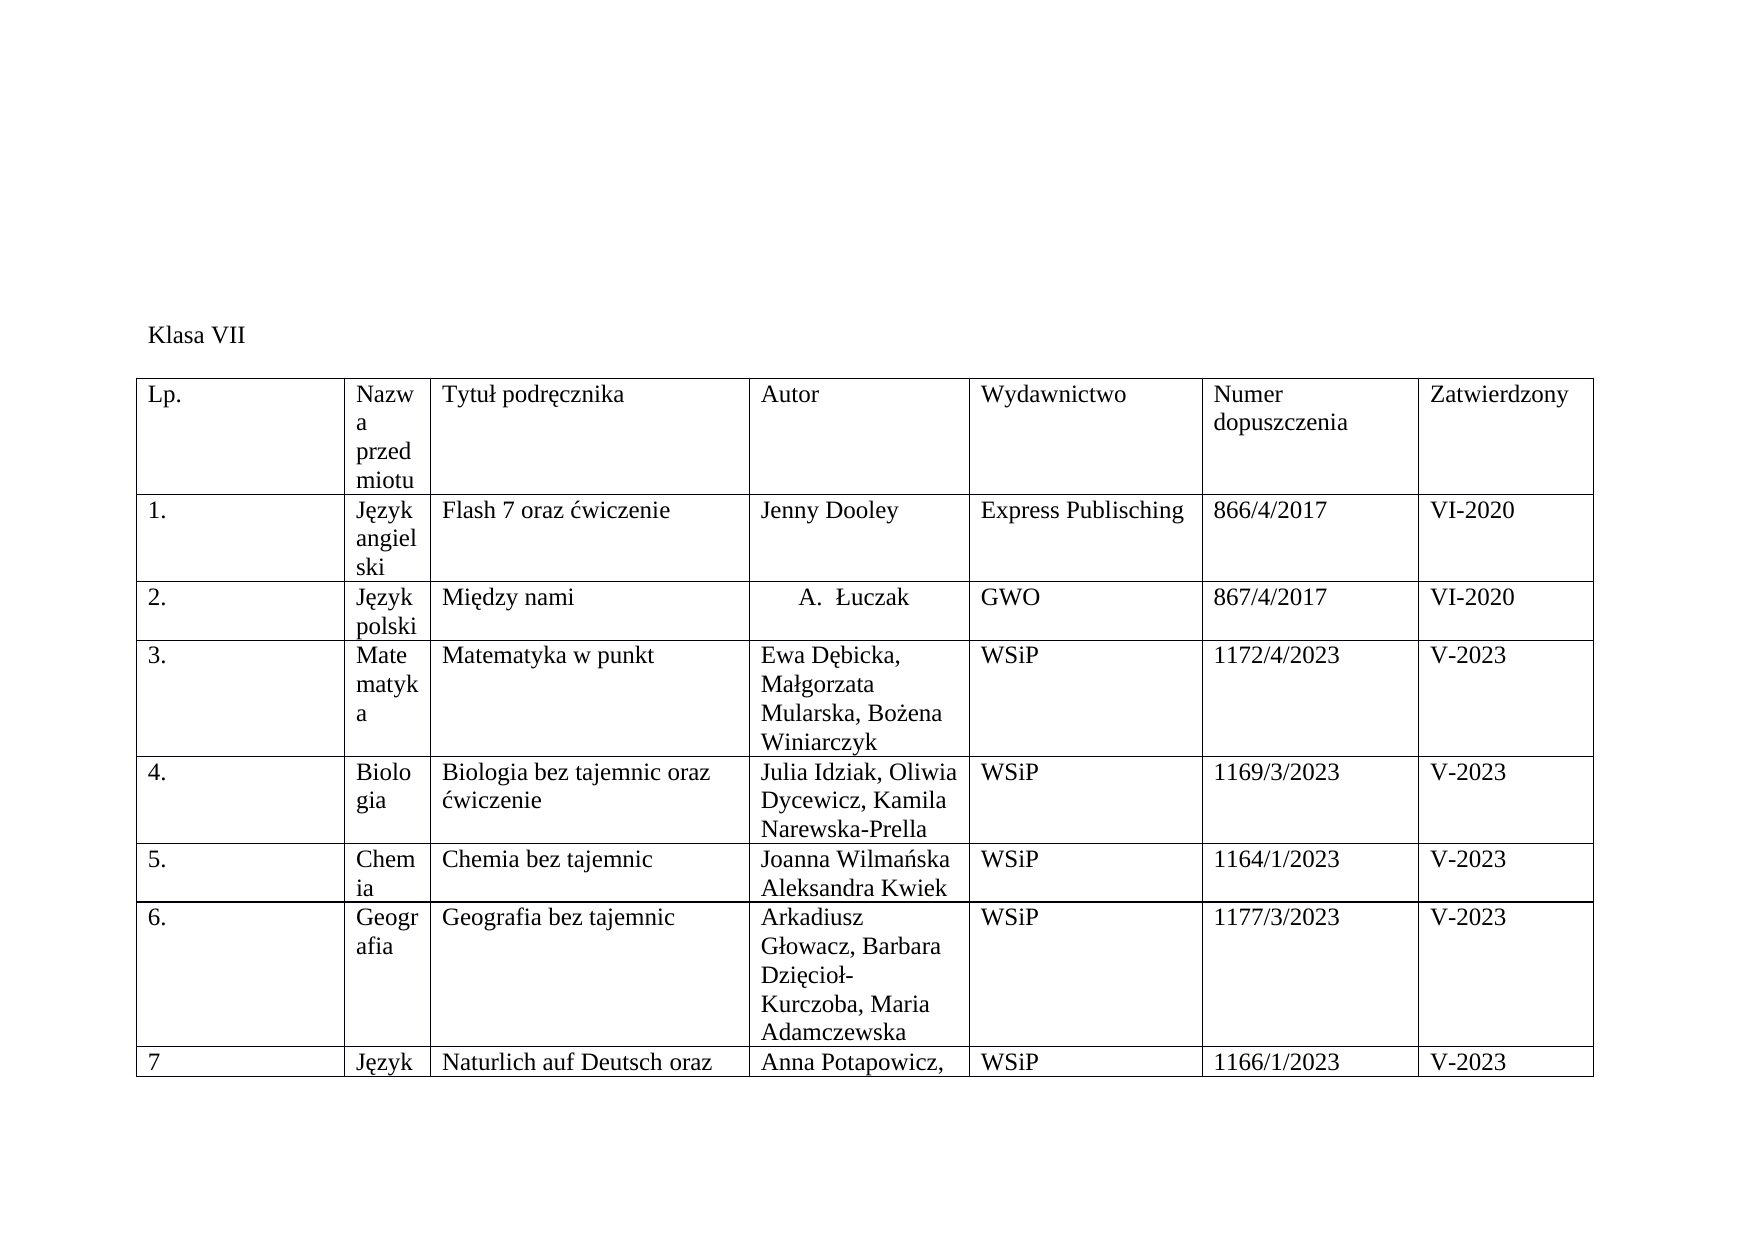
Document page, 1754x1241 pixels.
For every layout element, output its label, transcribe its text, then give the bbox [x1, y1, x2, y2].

table_cell 1. [137, 495, 344, 581]
table_header Autor [750, 379, 969, 494]
table_cell 1172/4/2023 [1203, 641, 1418, 756]
table_cell WSiP [970, 1047, 1202, 1076]
table_header Nazwa przedmiotu [345, 379, 430, 494]
table_header Numer dopuszczenia [1203, 379, 1418, 494]
table_cell 1166/1/2023 [1203, 1047, 1418, 1076]
table_cell Chemia [345, 844, 430, 901]
table_cell Język angielski [345, 495, 430, 581]
table_header Wydawnictwo [970, 379, 1202, 494]
table_header Tytuł podręcznika [431, 379, 749, 494]
table_cell Język polski [345, 582, 430, 639]
table_cell 1169/3/2023 [1203, 757, 1418, 843]
table_cell Naturlich auf Deutsch oraz [431, 1047, 749, 1076]
table_cell Arkadiusz Głowacz, Barbara Dzięcioł- Kurczoba, Maria Adamczewska [750, 903, 969, 1046]
table_cell Jenny Dooley [750, 495, 969, 581]
table_header Zatwierdzony [1419, 379, 1593, 494]
table_cell V-2023 [1419, 844, 1593, 901]
table_cell Julia Idziak, Oliwia Dycewicz, Kamila Narewska-Prella [750, 757, 969, 843]
table_cell V-2023 [1419, 641, 1593, 756]
table_cell V-2023 [1419, 903, 1593, 1046]
table_cell Język [345, 1047, 430, 1076]
table_cell Anna Potapowicz, [750, 1047, 969, 1076]
table_cell Biologia bez tajemnic oraz ćwiczenie [431, 757, 749, 843]
table_cell Geografia bez tajemnic [431, 903, 749, 1046]
table_cell Express Publisching [970, 495, 1202, 581]
table_cell Geografia [345, 903, 430, 1046]
table_cell Łuczak [750, 582, 969, 639]
table_cell VI-2020 [1419, 582, 1593, 639]
table_cell 6. [137, 903, 344, 1046]
table_cell Flash 7 oraz ćwiczenie [431, 495, 749, 581]
table_cell VI-2020 [1419, 495, 1593, 581]
table_cell V-2023 [1419, 1047, 1593, 1076]
table_cell 866/4/2017 [1203, 495, 1418, 581]
table_cell Biologia [345, 757, 430, 843]
table_cell 5. [137, 844, 344, 901]
table_cell 7 [137, 1047, 344, 1076]
table_cell WSiP [970, 757, 1202, 843]
table_cell V-2023 [1419, 757, 1593, 843]
table_cell WSiP [970, 641, 1202, 756]
table_cell Między nami [431, 582, 749, 639]
table_cell Chemia bez tajemnic [431, 844, 749, 901]
table_cell Matematyka [345, 641, 430, 756]
table_cell 1164/1/2023 [1203, 844, 1418, 901]
text Klasa VII [148, 320, 1606, 349]
table_cell 2. [137, 582, 344, 639]
table_cell 3. [137, 641, 344, 756]
table_header Lp. [137, 379, 344, 494]
table_cell Matematyka w punkt [431, 641, 749, 756]
table_cell Joanna Wilmańska Aleksandra Kwiek [750, 844, 969, 901]
table_cell 867/4/2017 [1203, 582, 1418, 639]
table_cell Ewa Dębicka, Małgorzata Mularska, Bożena Winiarczyk [750, 641, 969, 756]
table_cell GWO [970, 582, 1202, 639]
table_cell 4. [137, 757, 344, 843]
table_cell 1177/3/2023 [1203, 903, 1418, 1046]
table_cell WSiP [970, 844, 1202, 901]
table_cell WSiP [970, 903, 1202, 1046]
